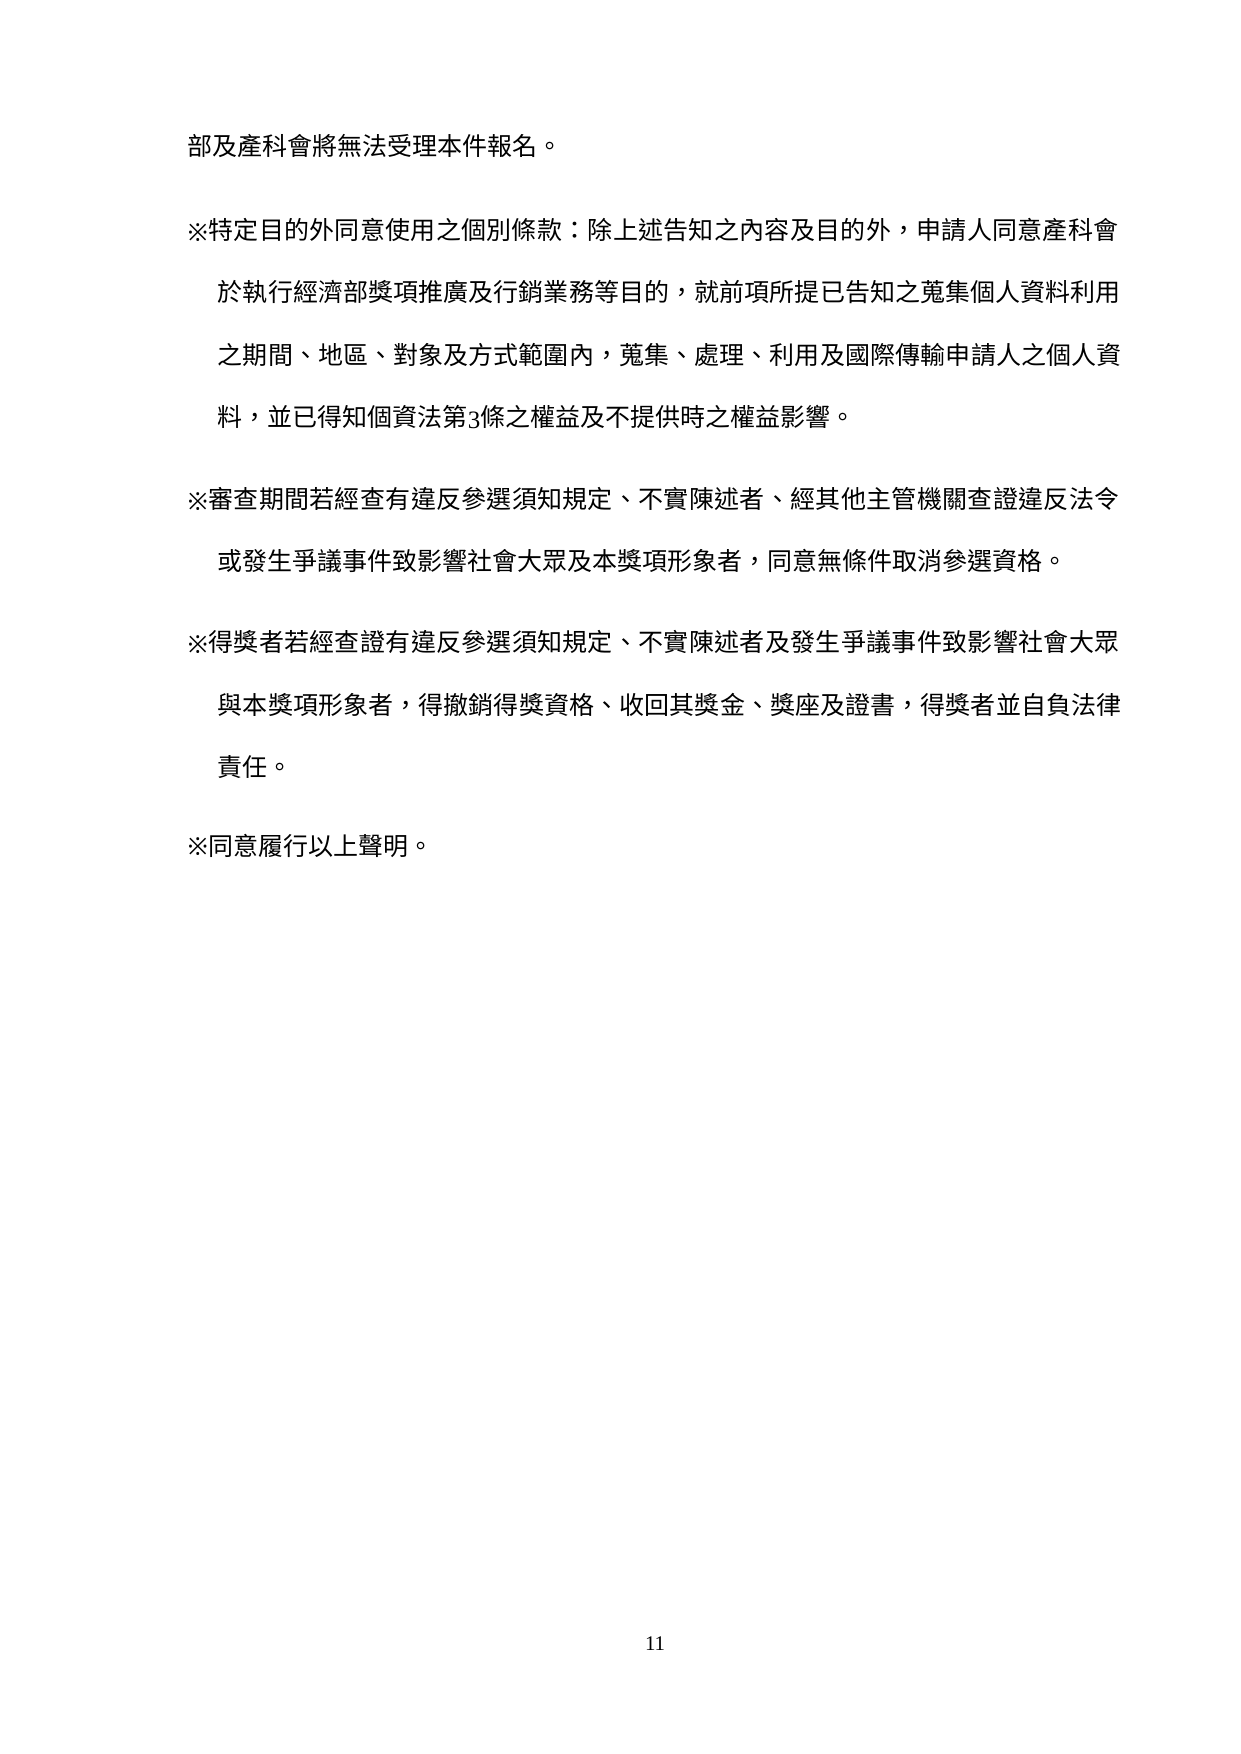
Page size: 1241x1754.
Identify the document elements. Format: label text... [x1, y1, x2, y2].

text ※審查期間若經查有違反參選須知規定、不實陳述者、經其他主管機關查證違反法令或發生爭議事件致影響社會大眾及本獎項形象者，同意無條件取消參選資格。 [187, 453, 1122, 578]
text ※特定目的外同意使用之個別條款：除上述告知之內容及目的外，申請人同意產科會於執行經濟部獎項推廣及行銷業務等目的，就前項所提已告知之蒐集個人資料利用之期間、地區、對象及方式範圍內，蒐集、處理、利用及國際傳輸申請人之個人資料，並已得知個資法第3條之權益及不提供時之權益影響。 [187, 184, 1122, 434]
text 部及產科會將無法受理本件報名。 [187, 103, 1122, 165]
text ※同意履行以上聲明。 [187, 803, 1122, 865]
text ※得獎者若經查證有違反參選須知規定、不實陳述者及發生爭議事件致影響社會大眾與本獎項形象者，得撤銷得獎資格、收回其獎金、獎座及證書，得獎者並自負法律責任。 [187, 597, 1122, 784]
